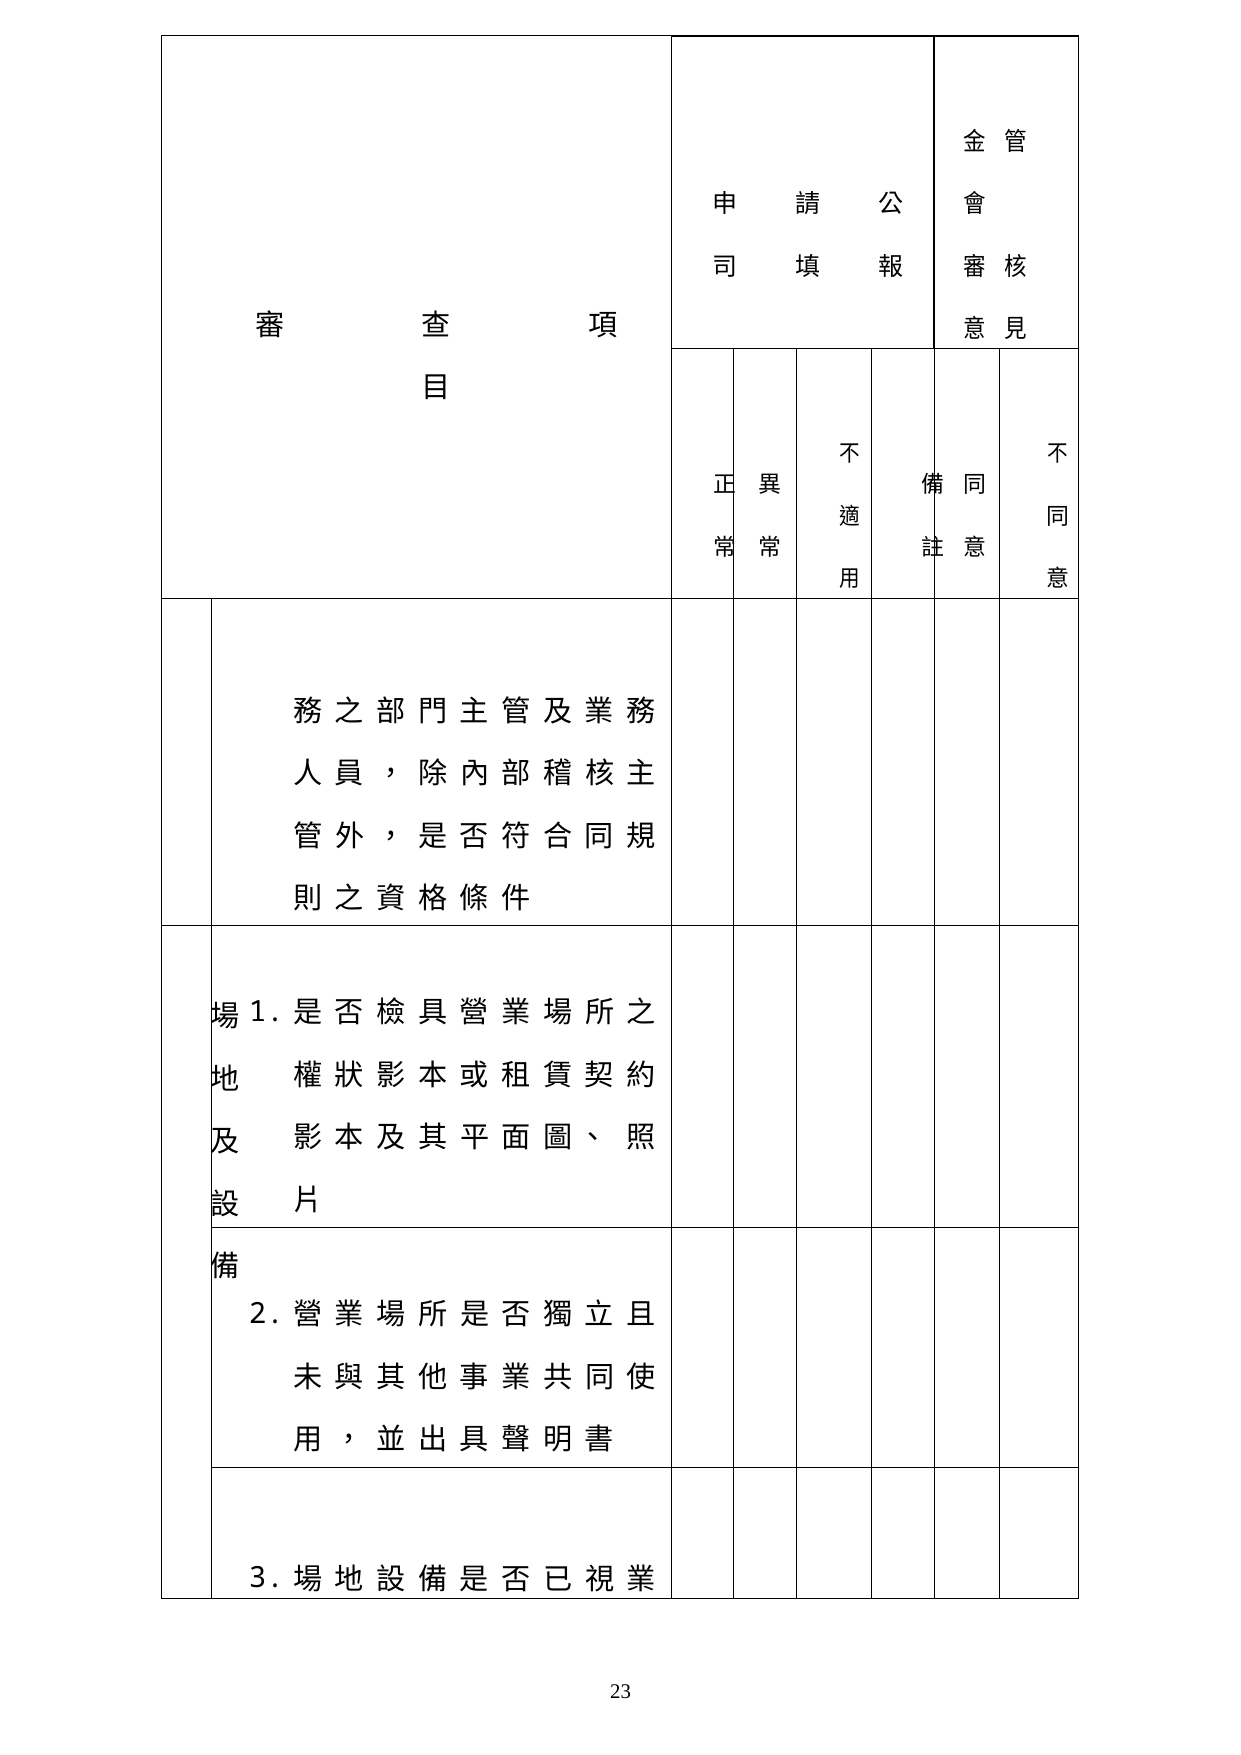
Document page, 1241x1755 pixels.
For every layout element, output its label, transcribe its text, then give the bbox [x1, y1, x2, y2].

table_cell [872, 1468, 934, 1597]
table_cell 不同意 [1000, 349, 1078, 597]
table_cell [872, 1228, 934, 1467]
table_cell 不適用 [797, 349, 871, 597]
table_cell [797, 1228, 871, 1467]
table_cell [734, 926, 796, 1227]
table_cell [734, 1228, 796, 1467]
table_cell [672, 1228, 733, 1467]
table_cell [1000, 1468, 1078, 1597]
table_cell [797, 1468, 871, 1597]
table_header 金管會 審核意見 [935, 37, 1078, 347]
table_cell 務之部門主管及業務人員，除內部稽核主管外，是否符合同規則之資格條件 [212, 599, 671, 925]
table_cell 2.營業場所是否獨立且未與其他事業共同使用，並出具聲明書 [212, 1228, 671, 1467]
table_cell [672, 1468, 733, 1597]
table_cell [872, 599, 934, 925]
table_cell [935, 926, 999, 1227]
table_cell 人員資格條件 [162, 599, 211, 925]
table_header 申 請 公 司 填 報 [672, 37, 933, 347]
table_cell 1.是否檢具營業場所之權狀影本或租賃契約影本及其平面圖、照片 [212, 926, 671, 1227]
table_cell 場地及設備 [162, 926, 211, 1597]
table_cell 3.場地設備是否已視業 [212, 1468, 671, 1597]
table_cell [1000, 926, 1078, 1227]
table_cell [935, 599, 999, 925]
table_header 審 查 項 目 [162, 36, 671, 597]
table_cell 異常 [734, 349, 796, 597]
table_cell 備註 [872, 349, 934, 597]
table_cell [797, 599, 871, 925]
table_cell [672, 926, 733, 1227]
table_cell [734, 599, 796, 925]
table_cell [734, 1468, 796, 1597]
table_cell [797, 926, 871, 1227]
table_cell [1000, 1228, 1078, 1467]
table_cell [935, 1228, 999, 1467]
table_cell [672, 599, 733, 925]
table_cell [872, 926, 934, 1227]
table_cell [1000, 599, 1078, 925]
table_cell 正常 [672, 349, 733, 597]
table_cell [935, 1468, 999, 1597]
table_cell 同意 [935, 349, 999, 597]
